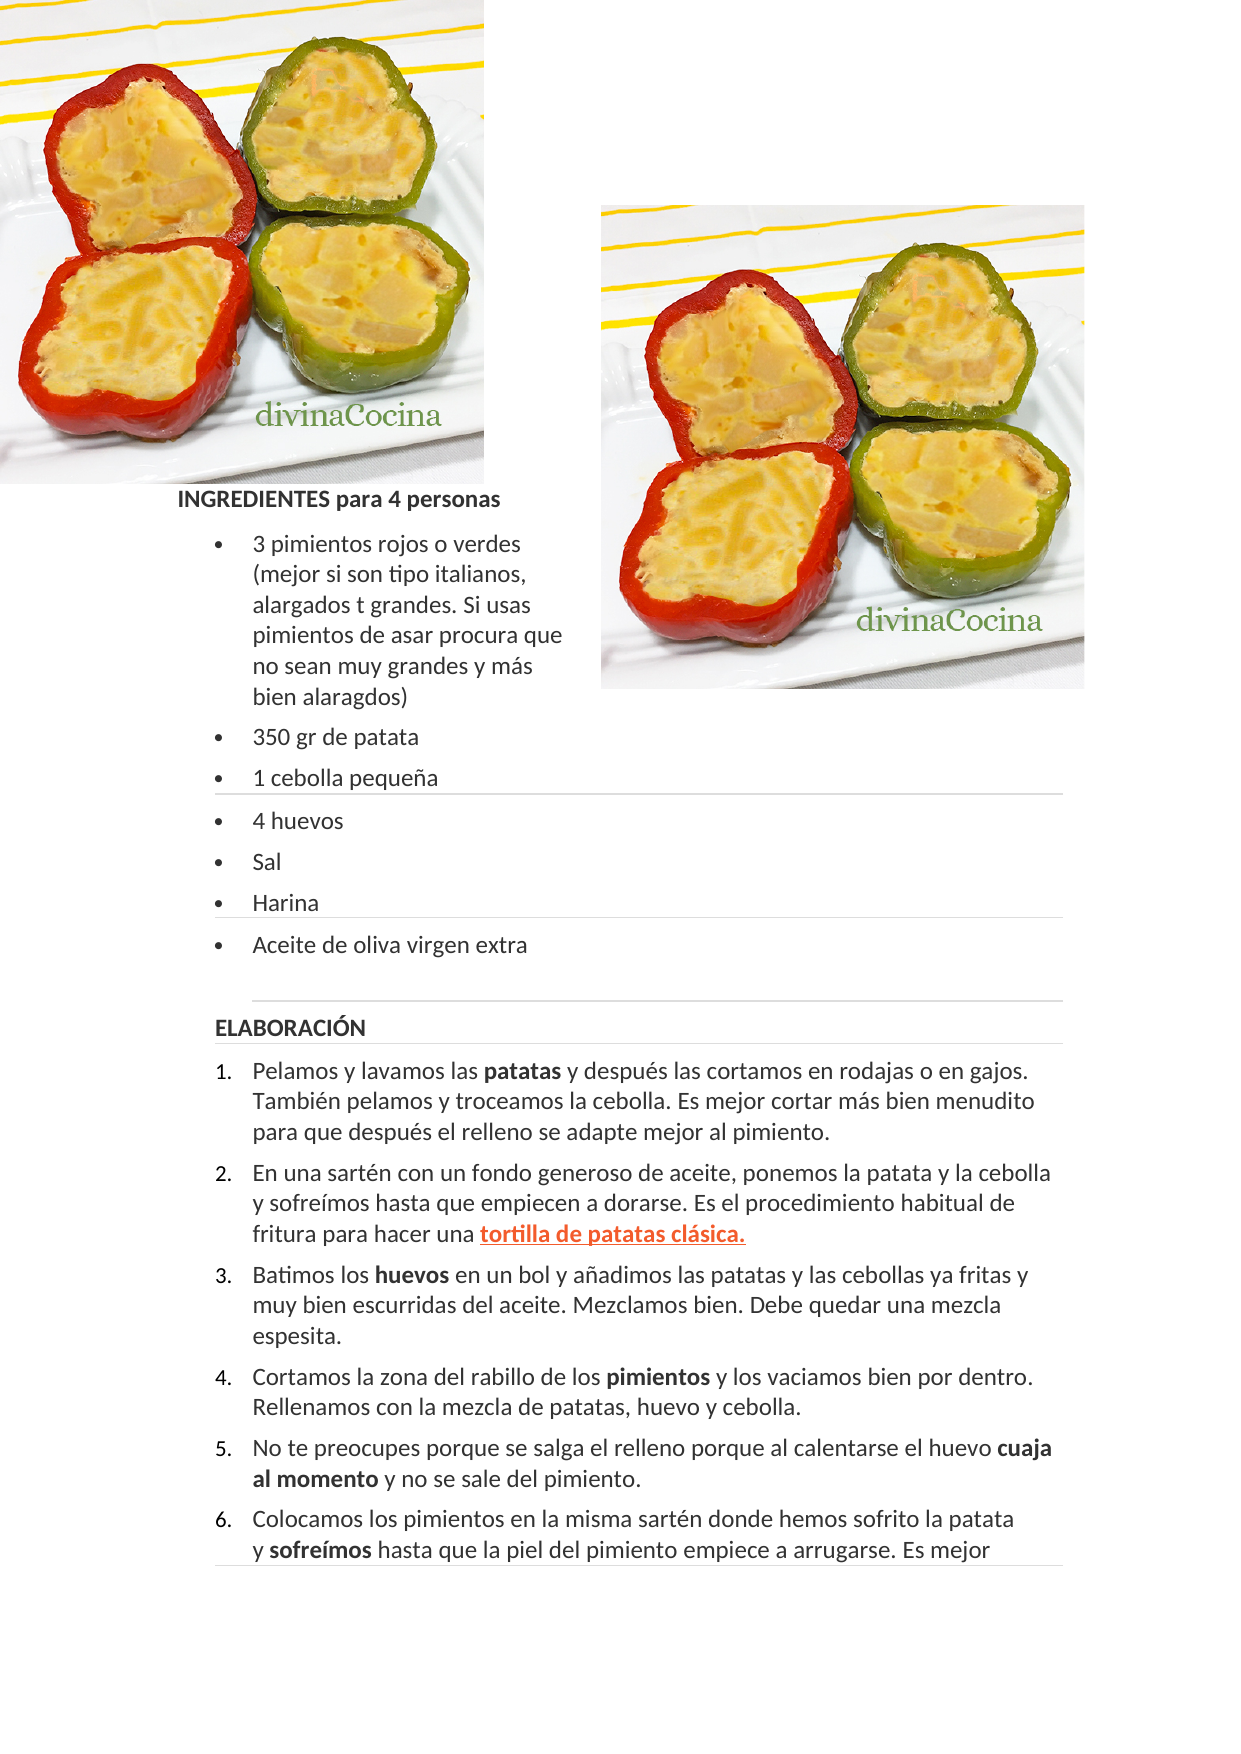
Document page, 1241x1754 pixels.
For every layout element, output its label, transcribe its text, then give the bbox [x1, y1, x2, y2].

list 350 gr de patata [215, 722, 1063, 752]
list Sal [215, 846, 1063, 876]
list Colocamos los pimientos en la misma sartén donde hemos sofrito la patata y sofreímos hasta que la piel del pimiento empiece a arrugarse. Es mejor [215, 1504, 1063, 1565]
list Harina [215, 887, 1063, 917]
text ELABORACIÓN [215, 1012, 1063, 1043]
list En una sartén con un fondo generoso de aceite, ponemos la patata y la cebolla y sofreímos hasta que empiecen a dorarse. Es el procedimiento habitual de fritura para hacer una tortilla de patatas clásica. [215, 1157, 1063, 1248]
list Cortamos la zona del rabillo de los pimientos y los vaciamos bien por dentro. Rellenamos con la mezcla de patatas, huevo y cebolla. [215, 1361, 1063, 1422]
picture [601, 205, 1085, 689]
list Batimos los huevos en un bol y añadimos las patatas y las cebollas ya fritas y muy bien escurridas del aceite. Mezclamos bien. Debe quedar una mezcla espesita. [215, 1259, 1063, 1350]
list 3 pimientos rojos o verdes (mejor si son tipo italianos, alargados t grandes. Si usas pimientos de asar procura que no sean muy grandes y más bien alaragdos) [215, 528, 1063, 711]
list No te preocupes porque se salga el relleno porque al calentarse el huevo cuaja al momento y no se sale del pimiento. [215, 1432, 1063, 1493]
picture [0, 0, 484, 484]
list Pelamos y lavamos las patatas y después las cortamos en rodajas o en gajos. También pelamos y troceamos la cebolla. Es mejor cortar más bien menudito para que después el relleno se adapte mejor al pimiento. [215, 1055, 1063, 1146]
text INGREDIENTES para 4 personas [177, 237, 601, 514]
list Aceite de oliva virgen extra [215, 929, 1063, 959]
list 1 cebolla pequeña [215, 762, 1063, 793]
list 4 huevos [215, 805, 1063, 836]
